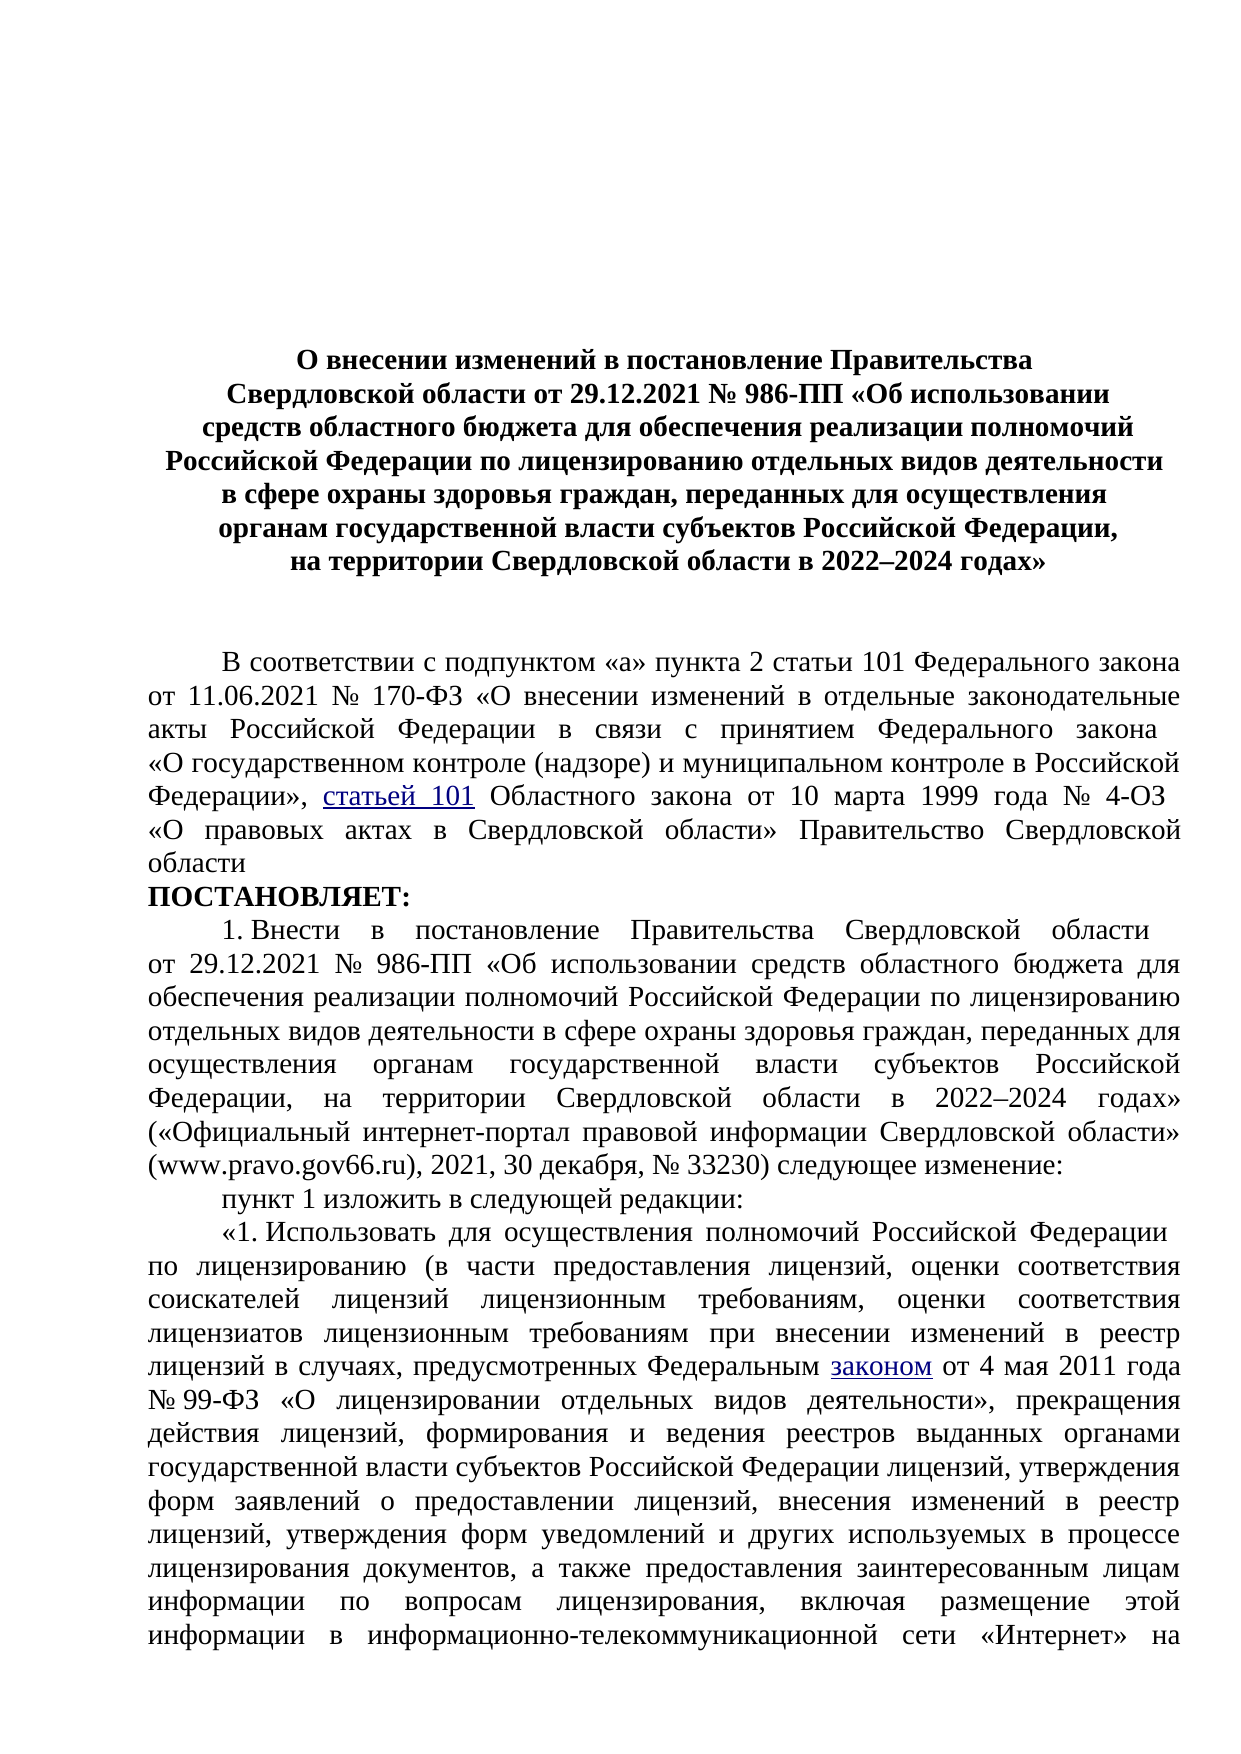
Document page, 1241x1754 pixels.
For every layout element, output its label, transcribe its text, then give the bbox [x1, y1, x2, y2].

text О внесении изменений в постановление Правительства Свердловской области от 29.12.2021 № 986-ПП «Об использовании средств областного бюджета для обеспечения реализации полномочий Российской Федерации по лицензированию отдельных видов деятельности в сфере охраны здоровья граждан, переданных для осуществления органам государственной власти субъектов Российской Федерации, на территории Свердловской области в 2022–2024 годах» [148, 342, 1181, 577]
text ПОСТАНОВЛЯЕТ: [148, 879, 1181, 912]
text пункт 1 изложить в следующей редакции: [148, 1181, 1181, 1214]
text «1. Использовать для осуществления полномочий Российской Федерации по лицензированию (в части предоставления лицензий, оценки соответствия соискателей лицензий лицензионным требованиям, оценки соответствия лицензиатов лицензионным требованиям при внесении изменений в реестр лицензий в случаях, предусмотренных Федеральным законом от 4 мая 2011 года № 99-ФЗ «О лицензировании отдельных видов деятельности», прекращения действия лицензий, формирования и ведения реестров выданных органами государственной власти субъектов Российской Федерации лицензий, утверждения форм заявлений о предоставлении лицензий, внесения изменений в реестр лицензий, утверждения форм уведомлений и других используемых в процессе лицензирования документов, а также предоставления заинтересованным лицам информации по вопросам лицензирования, включая размещение этой информации в информационно-телекоммуникационной сети «Интернет» на [148, 1214, 1181, 1650]
text 1. Внести в постановление Правительства Свердловской области от 29.12.2021 № 986-ПП «Об использовании средств областного бюджета для обеспечения реализации полномочий Российской Федерации по лицензированию отдельных видов деятельности в сфере охраны здоровья граждан, переданных для осуществления органам государственной власти субъектов Российской Федерации, на территории Свердловской области в 2022–2024 годах» («Официальный интернет-портал правовой информации Свердловской области» (www.pravo.gov66.ru), 2021, 30 декабря, № 33230) следующее изменение: [148, 912, 1181, 1181]
text В соответствии с подпунктом «а» пункта 2 статьи 101 Федерального закона от 11.06.2021 № 170-ФЗ «О внесении изменений в отдельные законодательные акты Российской Федерации в связи с принятием Федерального закона «О государственном контроле (надзоре) и муниципальном контроле в Российской Федерации», статьей 101 Областного закона от 10 марта 1999 года № 4-ОЗ «О правовых актах в Свердловской области» Правительство Свердловской области [148, 644, 1181, 879]
